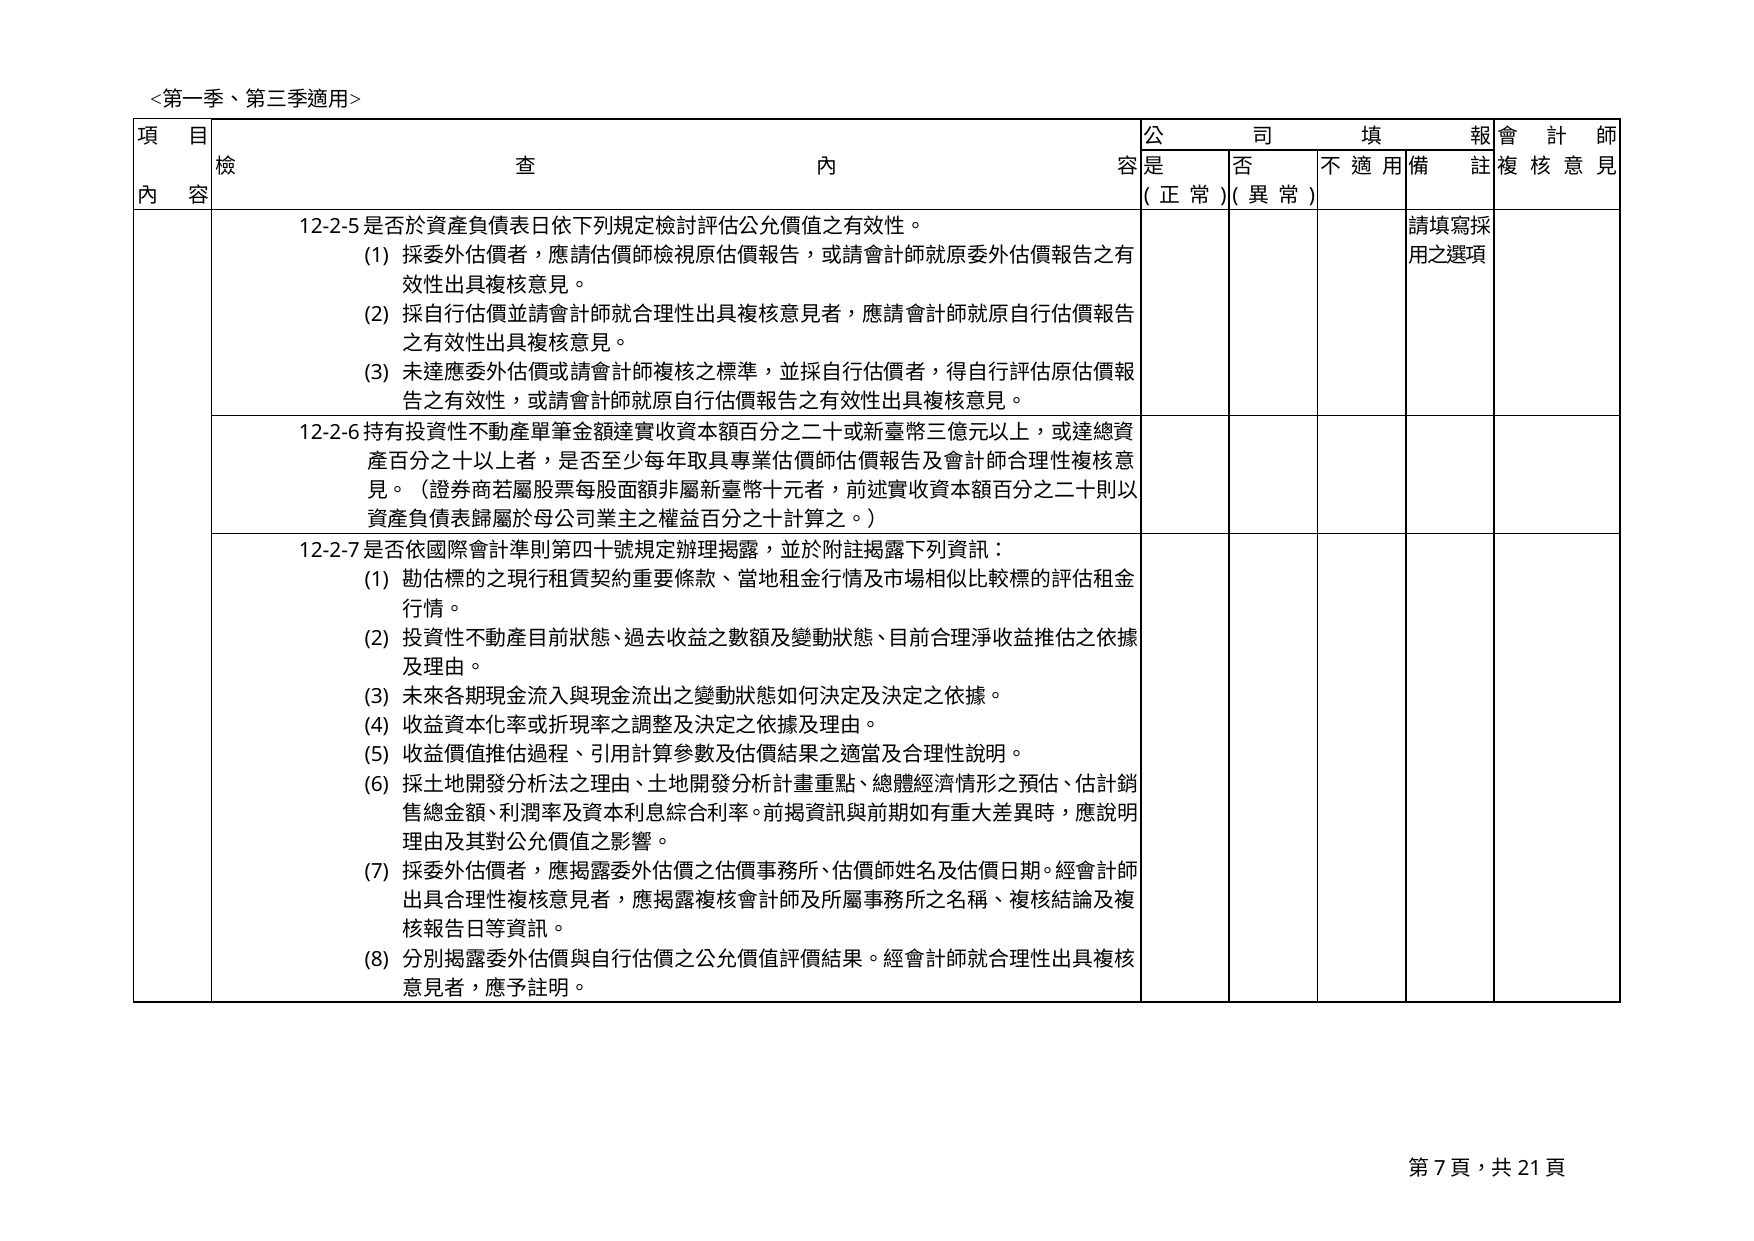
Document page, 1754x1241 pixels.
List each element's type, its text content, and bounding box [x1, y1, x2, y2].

table_header 項目 [134, 119, 211, 149]
table_header 會計師 [1495, 120, 1619, 149]
table_cell [1230, 534, 1317, 1001]
table_header 公司填報 [1142, 120, 1493, 149]
table_cell 12-2-5是否於資產負債表日依下列規定檢討評估公允價值之有效性。 採委外估價者，應請估價師檢視原估價報告，或請會計師就原委外估價報告之有效性出具複核意見。 採自行估價並請會計師就合理性出具複核意見者，應請會計師就原自行估價報告之有效性出具複核意見。 未達應委外估價或請會計師複核之標準，並採自行估價者，得自行評估原估價報告之有效性，或請會計師就原自行估價報告之有效性出具複核意見。 [212, 210, 1140, 414]
table_cell 內容 [134, 149, 211, 209]
table_cell [1318, 534, 1405, 1001]
table_cell [1142, 416, 1228, 533]
table_cell [1318, 210, 1405, 414]
table_cell [134, 210, 211, 1001]
table_cell 12-2-6持有投資性不動產單筆金額達實收資本額百分之二十或新臺幣三億元以上，或達總資產百分之十以上者，是否至少每年取具專業估價師估價報告及會計師合理性複核意見。（證券商若屬股票每股面額非屬新臺幣十元者，前述實收資本額百分之二十則以資產負債表歸屬於母公司業主之權益百分之十計算之。） [212, 416, 1140, 533]
table_header [212, 120, 1140, 149]
table_cell [1495, 534, 1619, 1001]
table_cell [1142, 534, 1228, 1001]
table_cell [1495, 416, 1619, 533]
table_cell 不適用 [1318, 151, 1405, 209]
table_cell 檢查內容 [212, 149, 1140, 209]
table_cell [1407, 534, 1493, 1001]
table_cell 否 (異常) [1230, 151, 1317, 209]
table_cell [1230, 416, 1317, 533]
table_cell 請填寫採用之選項 [1407, 210, 1493, 414]
table_cell [1318, 416, 1405, 533]
table_cell [1495, 210, 1619, 414]
table_cell [1142, 210, 1228, 414]
table_cell 12-2-7是否依國際會計準則第四十號規定辦理揭露，並於附註揭露下列資訊： 勘估標的之現行租賃契約重要條款、當地租金行情及市場相似比較標的評估租金行情。 投資性不動產目前狀態、過去收益之數額及變動狀態、目前合理淨收益推估之依據及理由。 未來各期現金流入與現金流出之變動狀態如何決定及決定之依據。 收益資本化率或折現率之調整及決定之依據及理由。 收益價值推估過程、引用計算參數及估價結果之適當及合理性說明。 採土地開發分析法之理由、土地開發分析計畫重點、總體經濟情形之預估、估計銷售總金額、利潤率及資本利息綜合利率。前揭資訊與前期如有重大差異時，應說明理由及其對公允價值之影響。 採委外估價者，應揭露委外估價之估價事務所、估價師姓名及估價日期。經會計師出具合理性複核意見者，應揭露複核會計師及所屬事務所之名稱、複核結論及複核報告日等資訊。 分別揭露委外估價與自行估價之公允價值評價結果。經會計師就合理性出具複核意見者，應予註明。 [212, 534, 1140, 1001]
table_cell 是 (正常) [1142, 151, 1228, 209]
table_cell 備註 [1407, 151, 1493, 209]
table_cell [1230, 210, 1317, 414]
table_cell [1407, 416, 1493, 533]
table_cell 複核意見 [1495, 149, 1619, 209]
